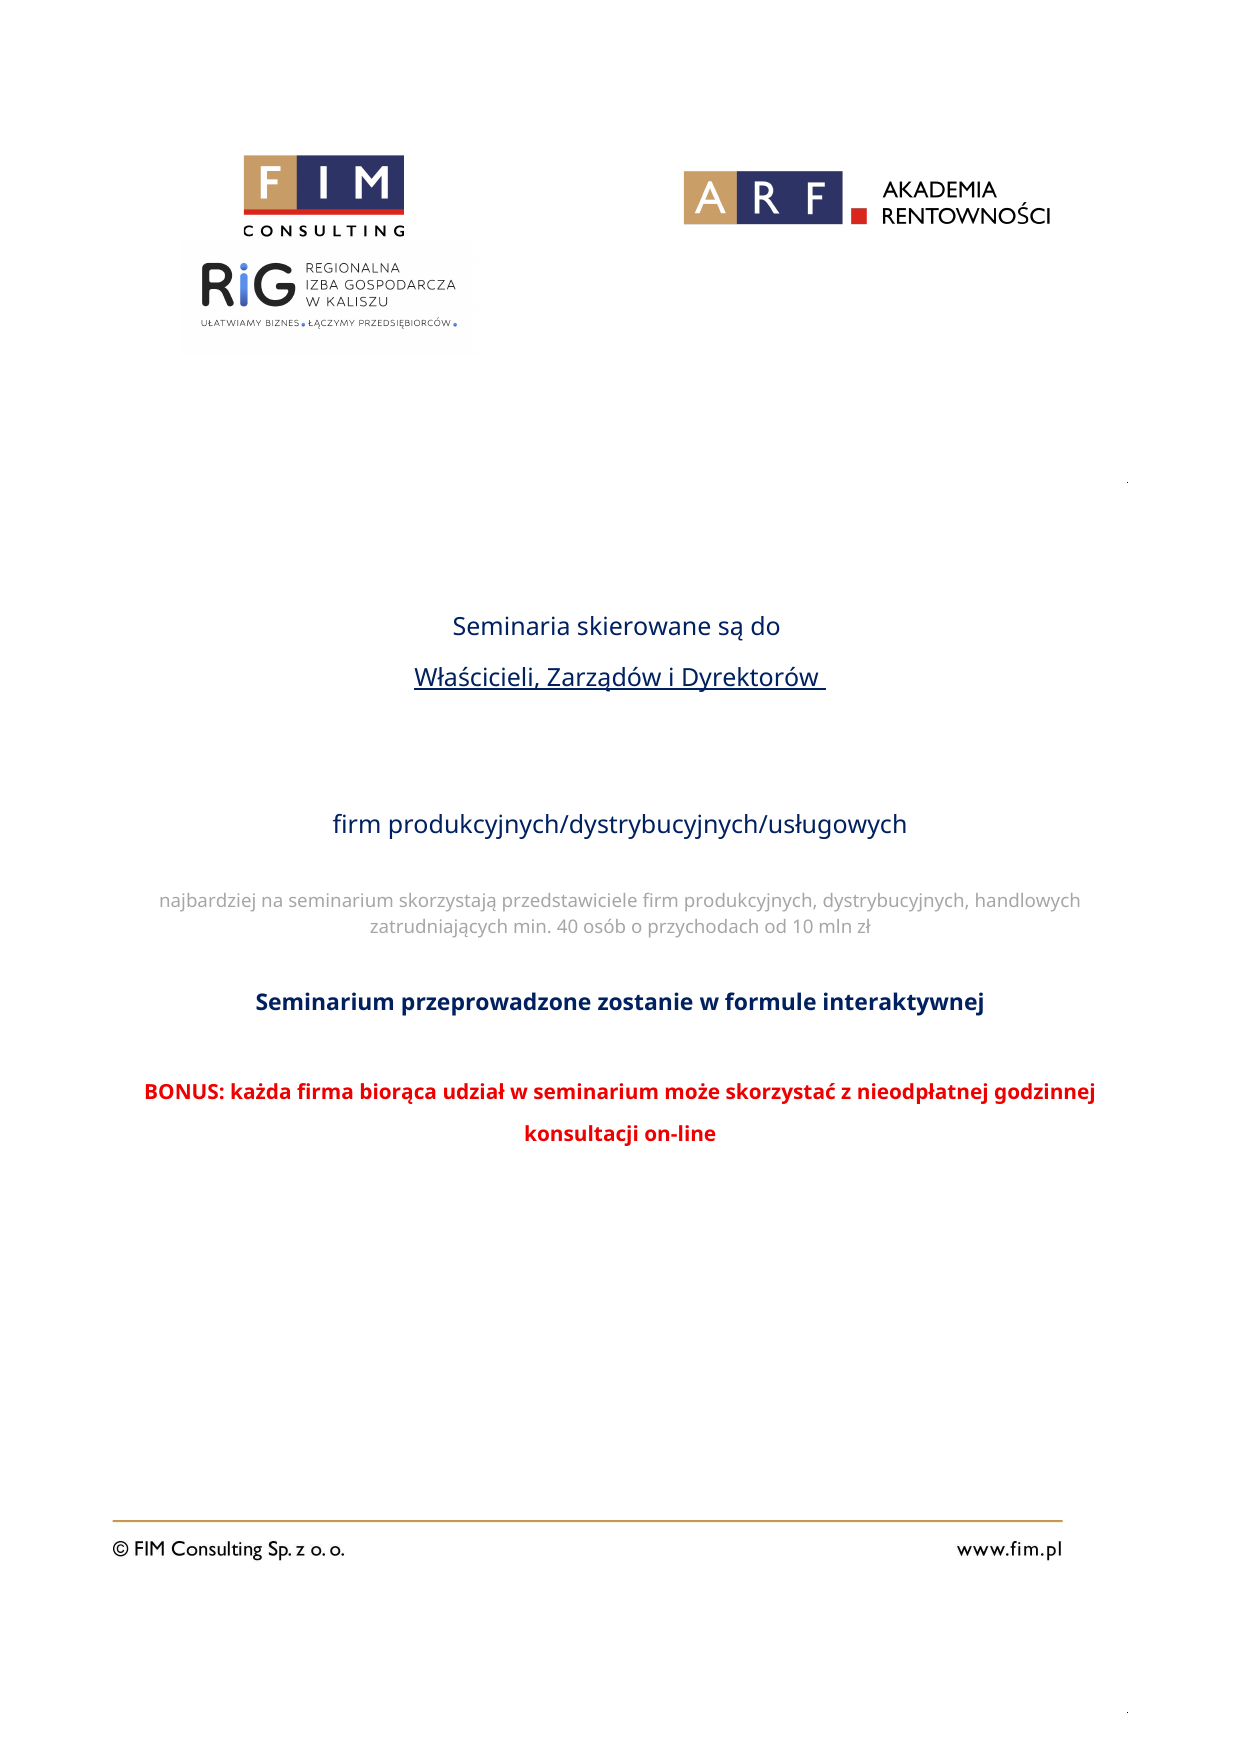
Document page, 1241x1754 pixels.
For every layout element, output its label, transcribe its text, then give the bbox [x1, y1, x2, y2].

text Seminaria skierowane są do [114, 484, 1127, 594]
text Właścicieli, Zarządów i Dyrektorów [114, 594, 1127, 758]
text najbardziej na seminarium skorzystają przedstawiciele firm produkcyjnych, dystrybucyjnych, handlowych zatrudniających min. 40 osób o przychodach od 10 mln zł [112, 857, 1128, 939]
text Seminarium przeprowadzone zostanie w formule interaktywnej BONUS: każda firma biorąca udział w seminarium może skorzystać z nieodpłatnej godzinnej konsultacji on-line [112, 986, 1128, 1148]
text firm produkcyjnych/dystrybucyjnych/usługowych [112, 776, 1128, 840]
